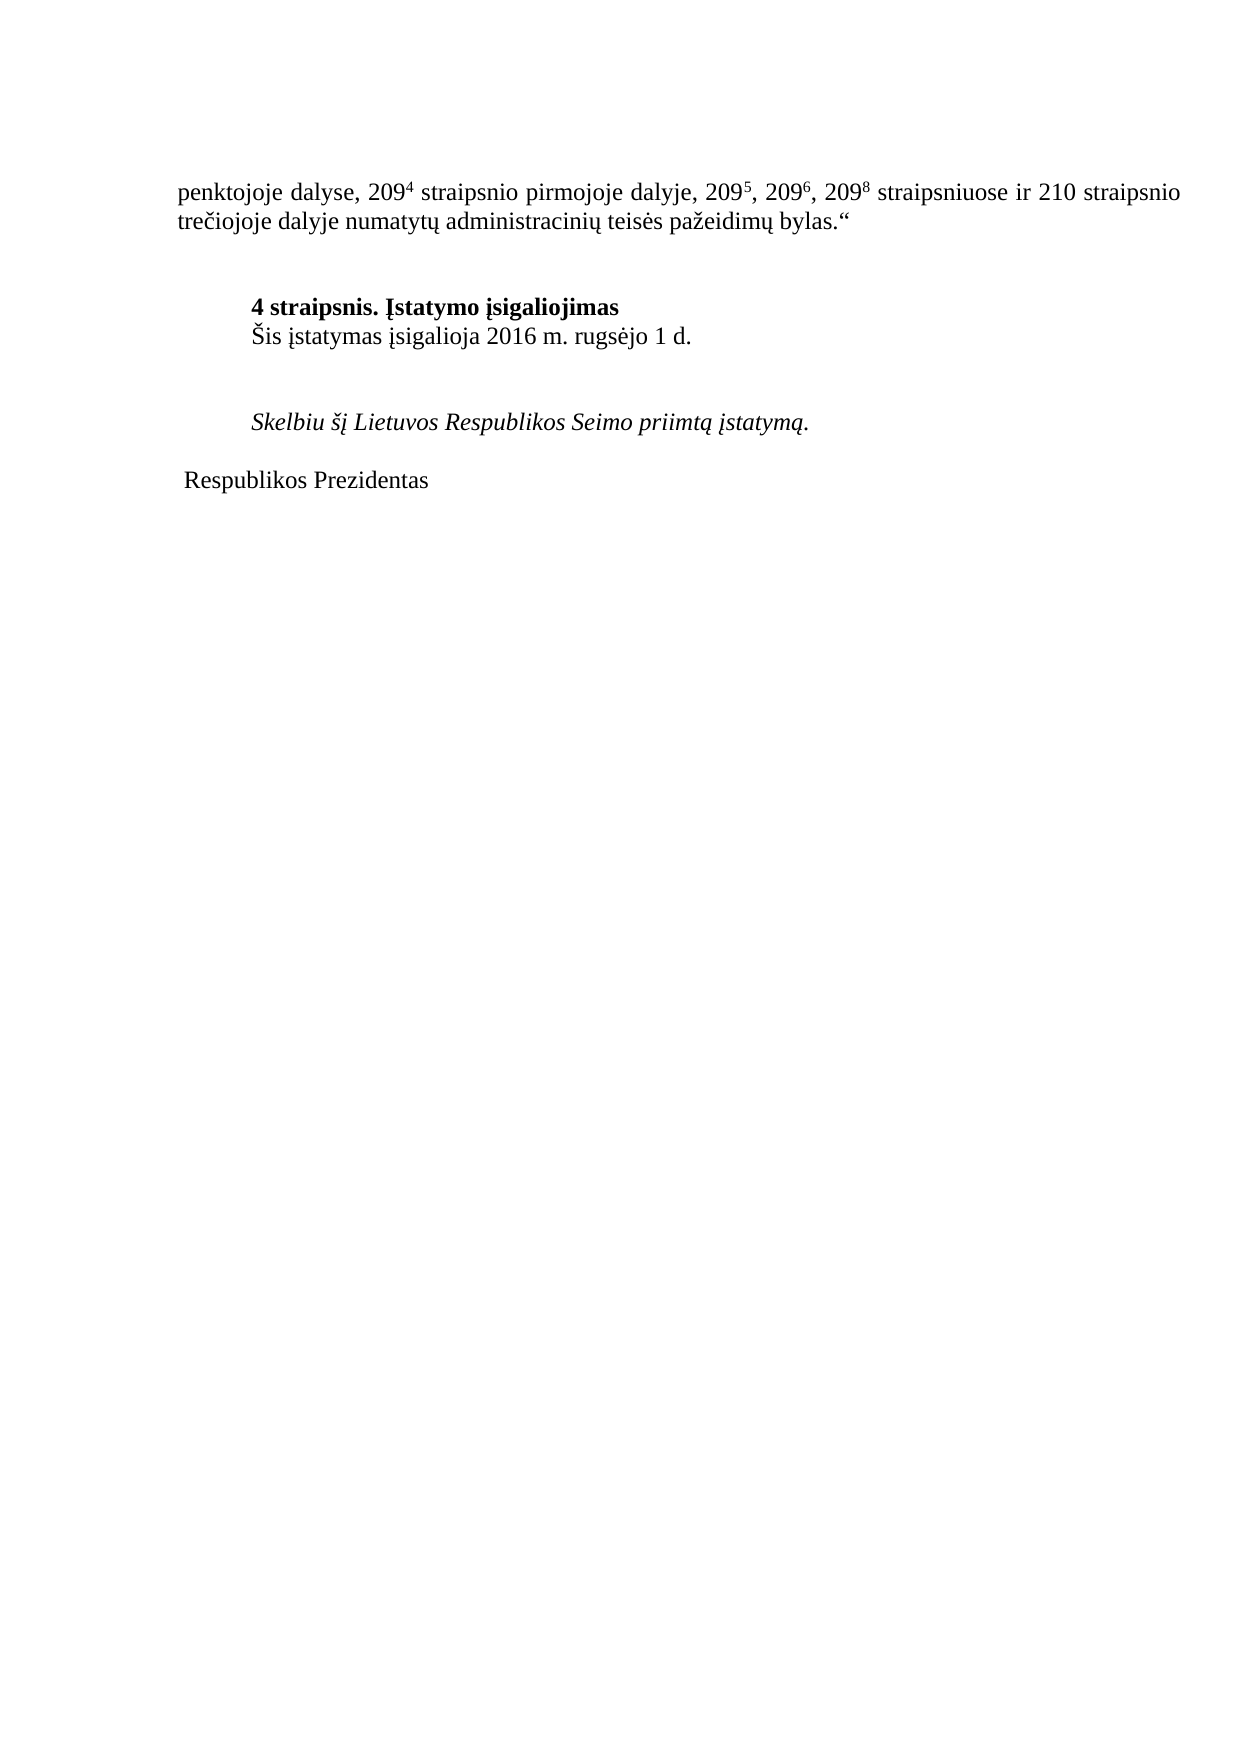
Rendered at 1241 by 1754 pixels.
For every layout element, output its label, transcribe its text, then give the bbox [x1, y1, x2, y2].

text Šis įstatymas įsigalioja 2016 m. rugsėjo 1 d. [177, 321, 1181, 350]
text penktojoje dalyse, 2094 straipsnio pirmojoje dalyje, 2095, 2096, 2098 straipsniuose ir 210 straipsnio trečiojoje dalyje numatytų administracinių teisės pažeidimų bylas.“ [177, 177, 1181, 235]
text 4 straipsnis. Įstatymo įsigaliojimas [177, 292, 1181, 321]
text Respublikos Prezidentas [177, 465, 1181, 493]
text Skelbiu šį Lietuvos Respublikos Seimo priimtą įstatymą. [177, 407, 1181, 436]
